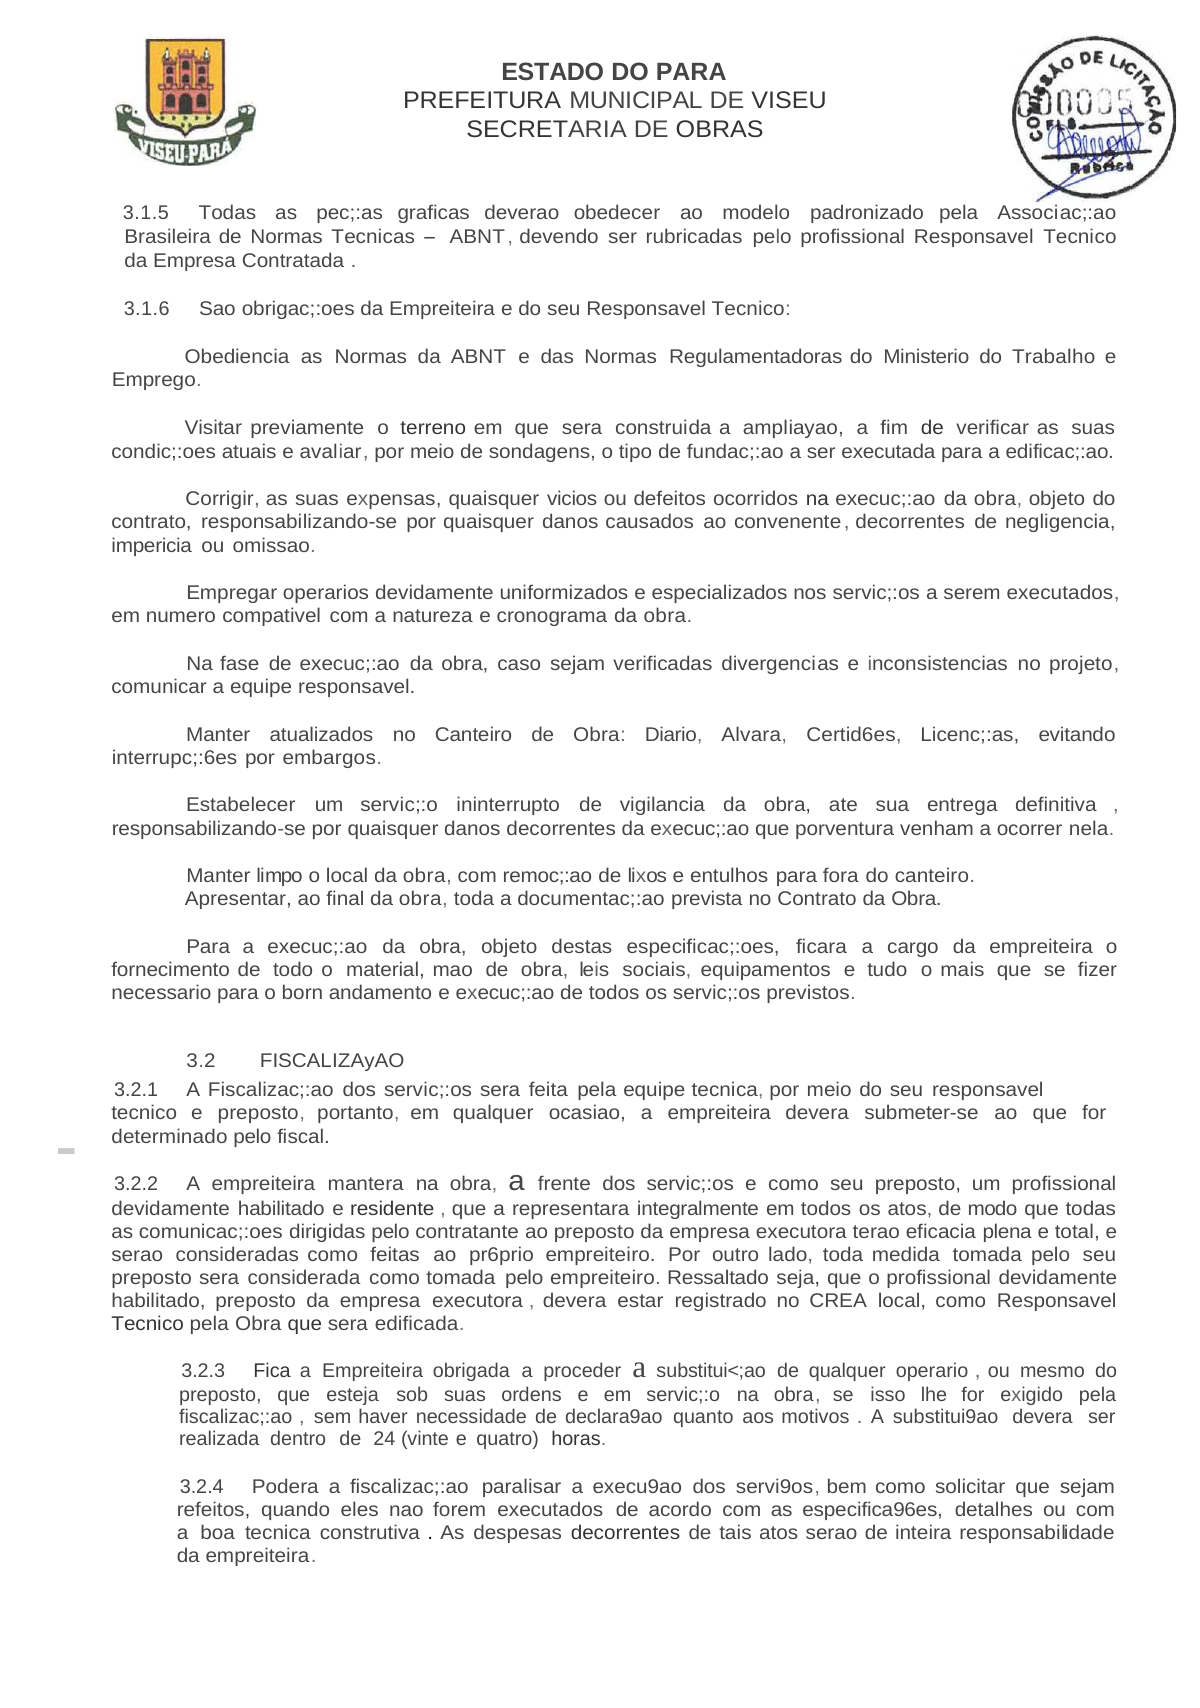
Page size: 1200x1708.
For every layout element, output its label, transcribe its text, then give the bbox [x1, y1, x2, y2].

text Corrigir, as suas expensas, quaisquer vicios ou defeitos ocorridos na execuc;:ao da obra, objeto do contrato, responsabilizando-se por quaisquer danos causados ao convenente, decorrentes de negligencia, impericia ou omissao. [111, 487, 1116, 556]
text Obediencia as Normas da ABNT e das Normas Regulamentadoras do Ministerio do Trabalho e Emprego. [112, 344, 1117, 391]
list A Fiscalizac;:ao dos servic;:os sera feita pela equipe tecnica, por meio do seu responsavel [44, 1083, 1187, 1100]
text Visitar previamente o terreno em que sera construida a ampliayao, a fim de verificar as suas condic;:oes atuais e avaliar, por meio de sondagens, o tipo de fundac;:ao a ser executada para a edificac;:ao. [111, 416, 1116, 463]
text Na fase de execuc;:ao da obra, caso sejam verificadas divergencias e inconsistencias no projeto, comunicar a equipe responsavel. [111, 651, 1119, 698]
list Fica a Empreiteira obrigada a proceder a substitui<;ao de qualquer operario , ou mesmo do preposto, que esteja sob suas ordens e em servic;:o na obra, se isso lhe for exigido pela fiscalizac;:ao , sem haver necessidade de declara9ao quanto aos motivos . A substitui9ao devera ser realizada dentro de 24 (vinte e quatro) horas. [112, 1349, 1117, 1449]
subtitle ESTADO DO PARA [400, 57, 827, 86]
list Sao obrigac;:oes da Empreiteira e do seu Responsavel Tecnico: [186, 297, 1187, 319]
text Manter limpo o local da obra, com remoc;:ao de lixos e entulhos para fora do canteiro. Apresentar, ao final da obra, toda a documentac;:ao prevista no Contrato da Obra. [184, 864, 1070, 910]
text tecnico e preposto, portanto, em qualquer ocasiao, a empreiteira devera submeter-se ao que for determinado pelo fiscal. [111, 1101, 1187, 1147]
text PREFEITURA MUNICIPAL DE VISEU SECRETARIA DE OBRAS [402, 86, 827, 142]
text Estabelecer um servic;:o ininterrupto de vigilancia da obra, ate sua entrega definitiva , responsabilizando-se por quaisquer danos decorrentes da execuc;:ao que porventura venham a ocorrer nela. [112, 793, 1119, 840]
text Para a execuc;:ao da obra, objeto destas especificac;:oes, ficara a cargo da empreiteira o fornecimento de todo o material, mao de obra, leis sociais, equipamentos e tudo o mais que se fizer necessario para o born andamento e execuc;:ao de todos os servic;:os previstos. [111, 935, 1118, 1004]
text Manter atualizados no Canteiro de Obra: Diario, Alvara, Certid6es, Licenc;:as, evitando interrupc;:6es por embargos. [112, 723, 1115, 769]
text Empregar operarios devidamente uniformizados e especializados nos servic;:os a serem executados, em numero compativel com a natureza e cronograma da obra. [111, 581, 1119, 627]
text - 3.2 FISCALIZAyAO [55, 1004, 1187, 1083]
list Podera a fiscalizac;:ao paralisar a execu9ao dos servi9os, bem como solicitar que sejam refeitos, quando eles nao forem executados de acordo com as especifica96es, detalhes ou com a boa tecnica construtiva . As despesas decorrentes de tais atos serao de inteira responsabilidade da empreiteira. [109, 1475, 1116, 1567]
list Todas as pec;:as graficas deverao obedecer ao modelo padronizado pela Associac;:ao Brasileira de Normas Tecnicas - ABNT, devendo ser rubricadas pelo profissional Responsavel Tecnico da Empresa Contratada . [112, 201, 1117, 272]
list A empreiteira mantera na obra, a frente dos servic;:os e como seu preposto, um profissional devidamente habilitado e residente , que a representara integralmente em todos os atos, de modo que todas as comunicac;:oes dirigidas pelo contratante ao preposto da empresa executora terao eficacia plena e total, e serao consideradas como feitas ao pr6prio empreiteiro. Por outro lado, toda medida tomada pelo seu preposto sera considerada como tomada pelo empreiteiro. Ressaltado seja, que o profissional devidamente habilitado, preposto da empresa executora , devera estar registrado no CREA local, como Responsavel Tecnico pela Obra que sera edificada. [44, 1164, 1117, 1335]
